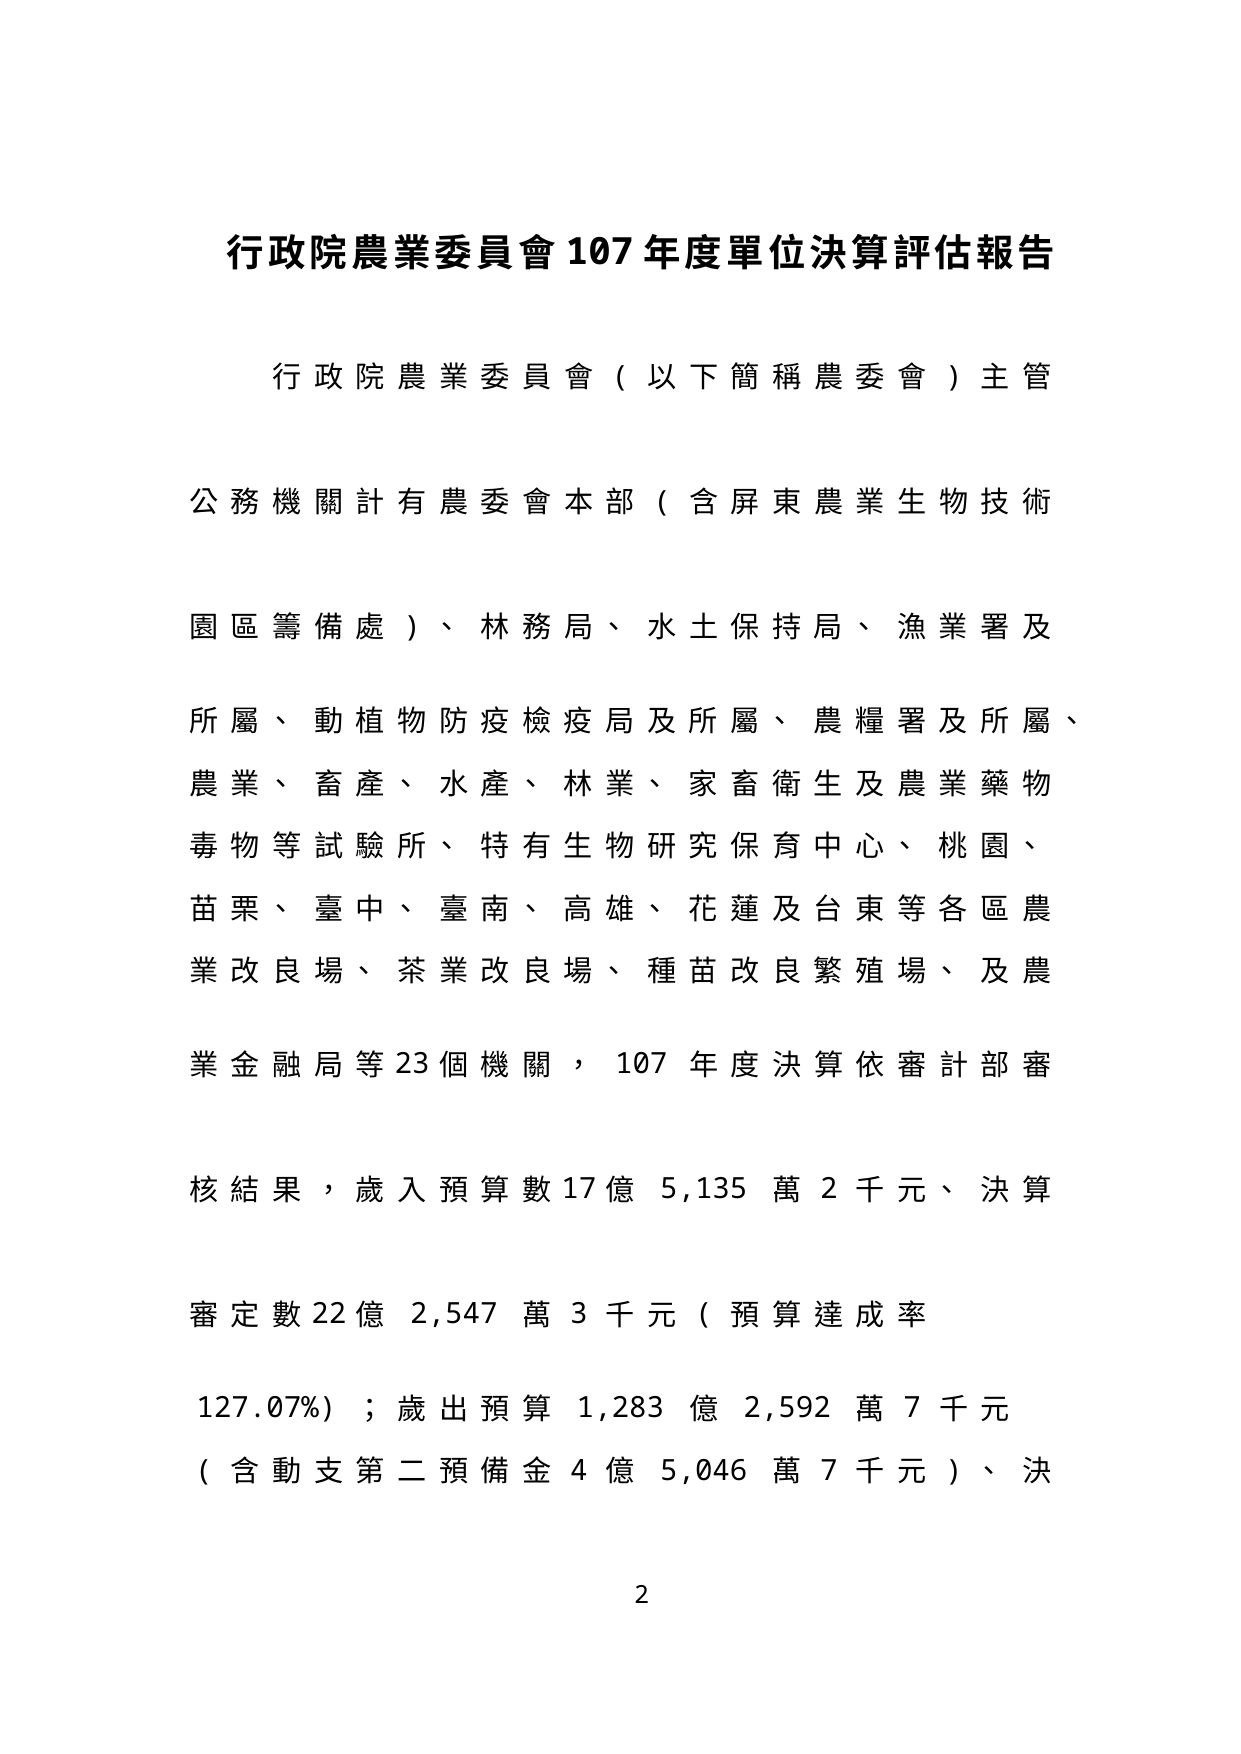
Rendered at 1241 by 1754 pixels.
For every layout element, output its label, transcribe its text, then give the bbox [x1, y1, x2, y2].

text 行政院農業委員會(以下簡稱農委會)主管公務機關計有農委會本部(含屏東農業生物技術園區籌備處)、林務局、水土保持局、漁業署及所屬、動植物防疫檢疫局及所屬、農糧署及所屬、農業、畜產、水產、林業、家畜衛生及農業藥物毒物等試驗所、特有生物研究保育中心、桃園、苗栗、臺中、臺南、高雄、花蓮及台東等各區農業改良場、茶業改良場、種苗改良繁殖場、及農業金融局等23個機關，107年度決算依審計部審核結果，歲入預算數17億5,135萬2千元、決算審定數22億2,547萬3千元(預算達成率127.07%)；歲出預算1,283億2,592萬7千元(含動支第二預備金4億5,046萬7千元)、決算審定數1,276億1,619萬9千元(預算執行率99.45%)。謹就農委會主管107年度單位決算評析如下： [183, 302, 1058, 1490]
text 行政院農業委員會107年度單位決算評估報告 [183, 177, 1058, 302]
